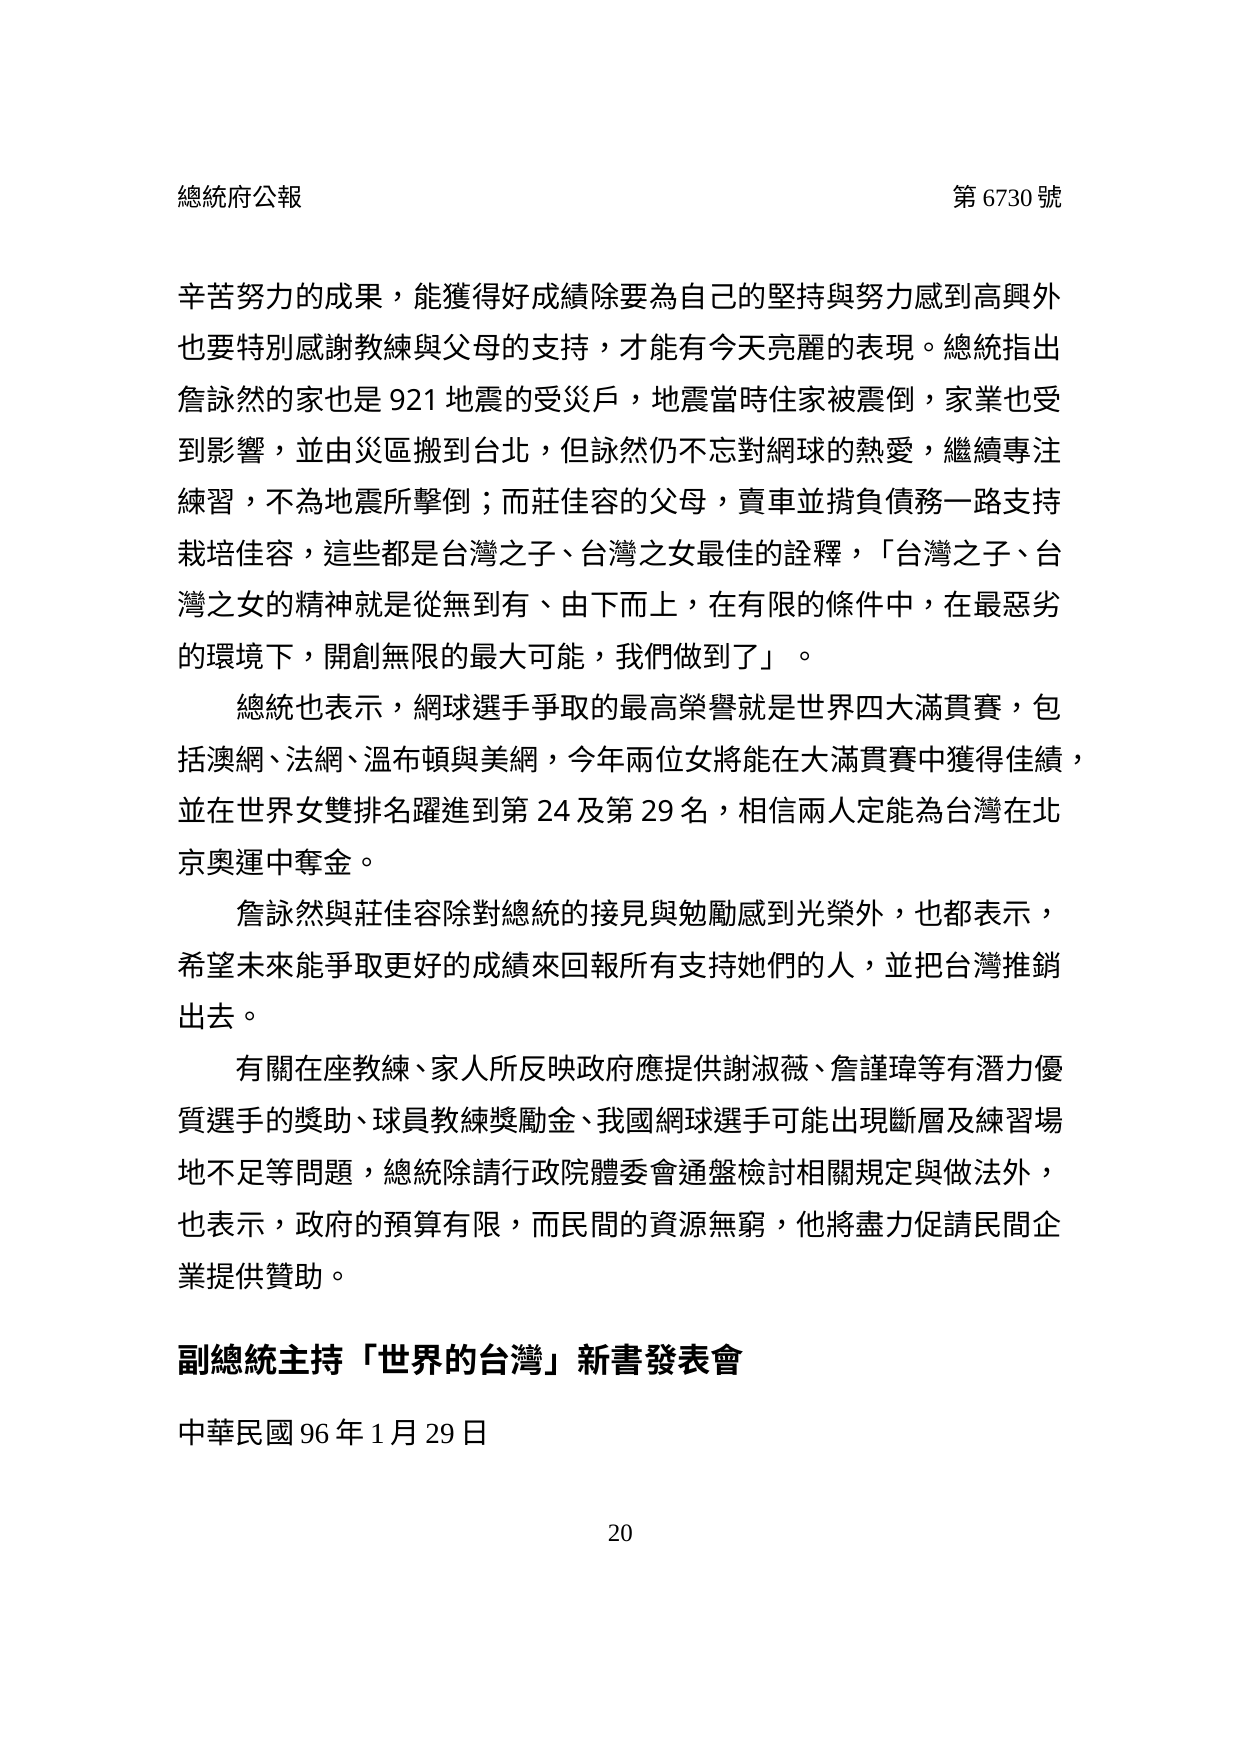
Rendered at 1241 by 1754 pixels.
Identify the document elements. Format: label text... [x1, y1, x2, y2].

text 中華民國96年1月29日 [177, 1406, 1063, 1452]
text 總統也表示，網球選手爭取的最高榮譽就是世界四大滿貫賽，包括澳網、法網、溫布頓與美網，今年兩位女將能在大滿貫賽中獲得佳績，並在世界女雙排名躍進到第24及第29名，相信兩人定能為台灣在北京奧運中奪金。 [177, 677, 1063, 883]
text 有關在座教練、家人所反映政府應提供謝淑薇、詹謹瑋等有潛力優質選手的獎助、球員教練獎勵金、我國網球選手可能出現斷層及練習場地不足等問題，總統除請行政院體委會通盤檢討相關規定與做法外，也表示，政府的預算有限，而民間的資源無窮，他將盡力促請民間企業提供贊助。 [177, 1038, 1063, 1298]
text 副總統主持「世界的台灣」新書發表會 [177, 1336, 1063, 1381]
text 詹詠然與莊佳容除對總統的接見與勉勵感到光榮外，也都表示，希望未來能爭取更好的成績來回報所有支持她們的人，並把台灣推銷出去。 [177, 883, 1063, 1038]
text 總統表示，看到兩位小將的成功，證明成功的背後是當事人一直辛苦努力的成果，能獲得好成績除要為自己的堅持與努力感到高興外，也要特別感謝教練與父母的支持，才能有今天亮麗的表現。總統指出，詹詠然的家也是921地震的受災戶，地震當時住家被震倒，家業也受到影響，並由災區搬到台北，但詠然仍不忘對網球的熱愛，繼續專注練習，不為地震所擊倒；而莊佳容的父母，賣車並揹負債務一路支持、栽培佳容，這些都是台灣之子、台灣之女最佳的詮釋，「台灣之子、台灣之女的精神就是從無到有、由下而上，在有限的條件中，在最惡劣的環境下，開創無限的最大可能，我們做到了」。 [177, 266, 1063, 677]
